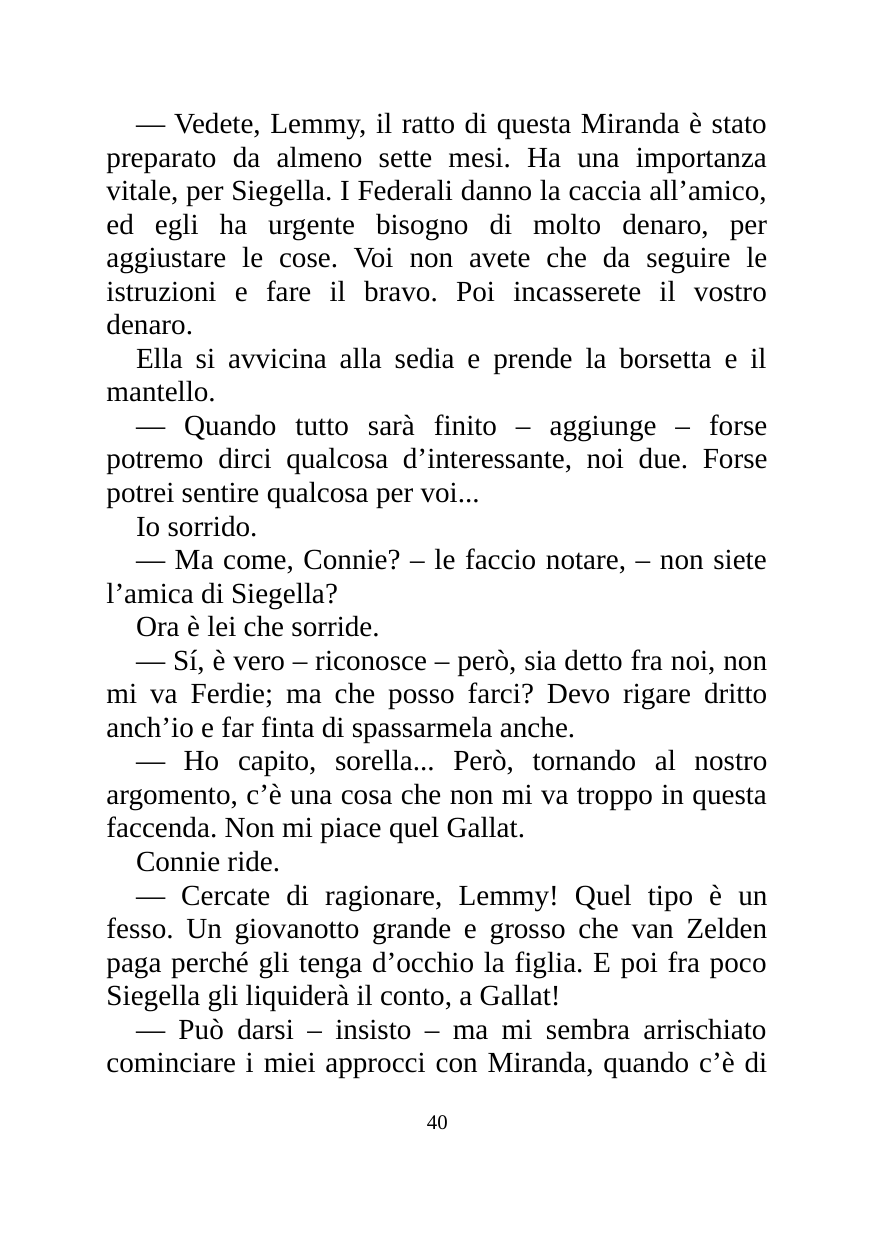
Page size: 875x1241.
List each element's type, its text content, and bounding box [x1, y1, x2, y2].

text — Ma come, Connie? – le faccio notare, – non siete l’amica di Siegella? [106, 542, 768, 609]
text Io sorrido. [106, 509, 768, 542]
text Connie ride. [106, 844, 768, 878]
text — Ho capito, sorella... Però, tornando al nostro argomento, c’è una cosa che non mi va troppo in questa faccenda. Non mi piace quel Gallat. [106, 743, 768, 844]
text — Vedete, Lemmy, il ratto di questa Miranda è stato preparato da almeno sette mesi. Ha una importanza vitale, per Siegella. I Federali danno la caccia all’amico, ed egli ha urgente bisogno di molto denaro, per aggiustare le cose. Voi non avete che da seguire le istruzioni e fare il bravo. Poi incasserete il vostro denaro. [106, 106, 768, 341]
text — Cercate di ragionare, Lemmy! Quel tipo è un fesso. Un giovanotto grande e grosso che van Zelden paga perché gli tenga d’occhio la figlia. E poi fra poco Siegella gli liquiderà il conto, a Gallat! [106, 878, 768, 1012]
text — Quando tutto sarà finito – aggiunge – forse potremo dirci qualcosa d’interessante, noi due. Forse potrei sentire qualcosa per voi... [106, 408, 768, 509]
text Ella si avvicina alla sedia e prende la borsetta e il mantello. [106, 341, 768, 408]
text — Può darsi – insisto – ma mi sembra arrischiato cominciare i miei approcci con Miranda, quando c’è di [106, 1012, 768, 1079]
text — Sí, è vero – riconosce – però, sia detto fra noi, non mi va Ferdie; ma che posso farci? Devo rigare dritto anch’io e far finta di spassarmela anche. [106, 643, 768, 743]
text Ora è lei che sorride. [106, 609, 768, 643]
